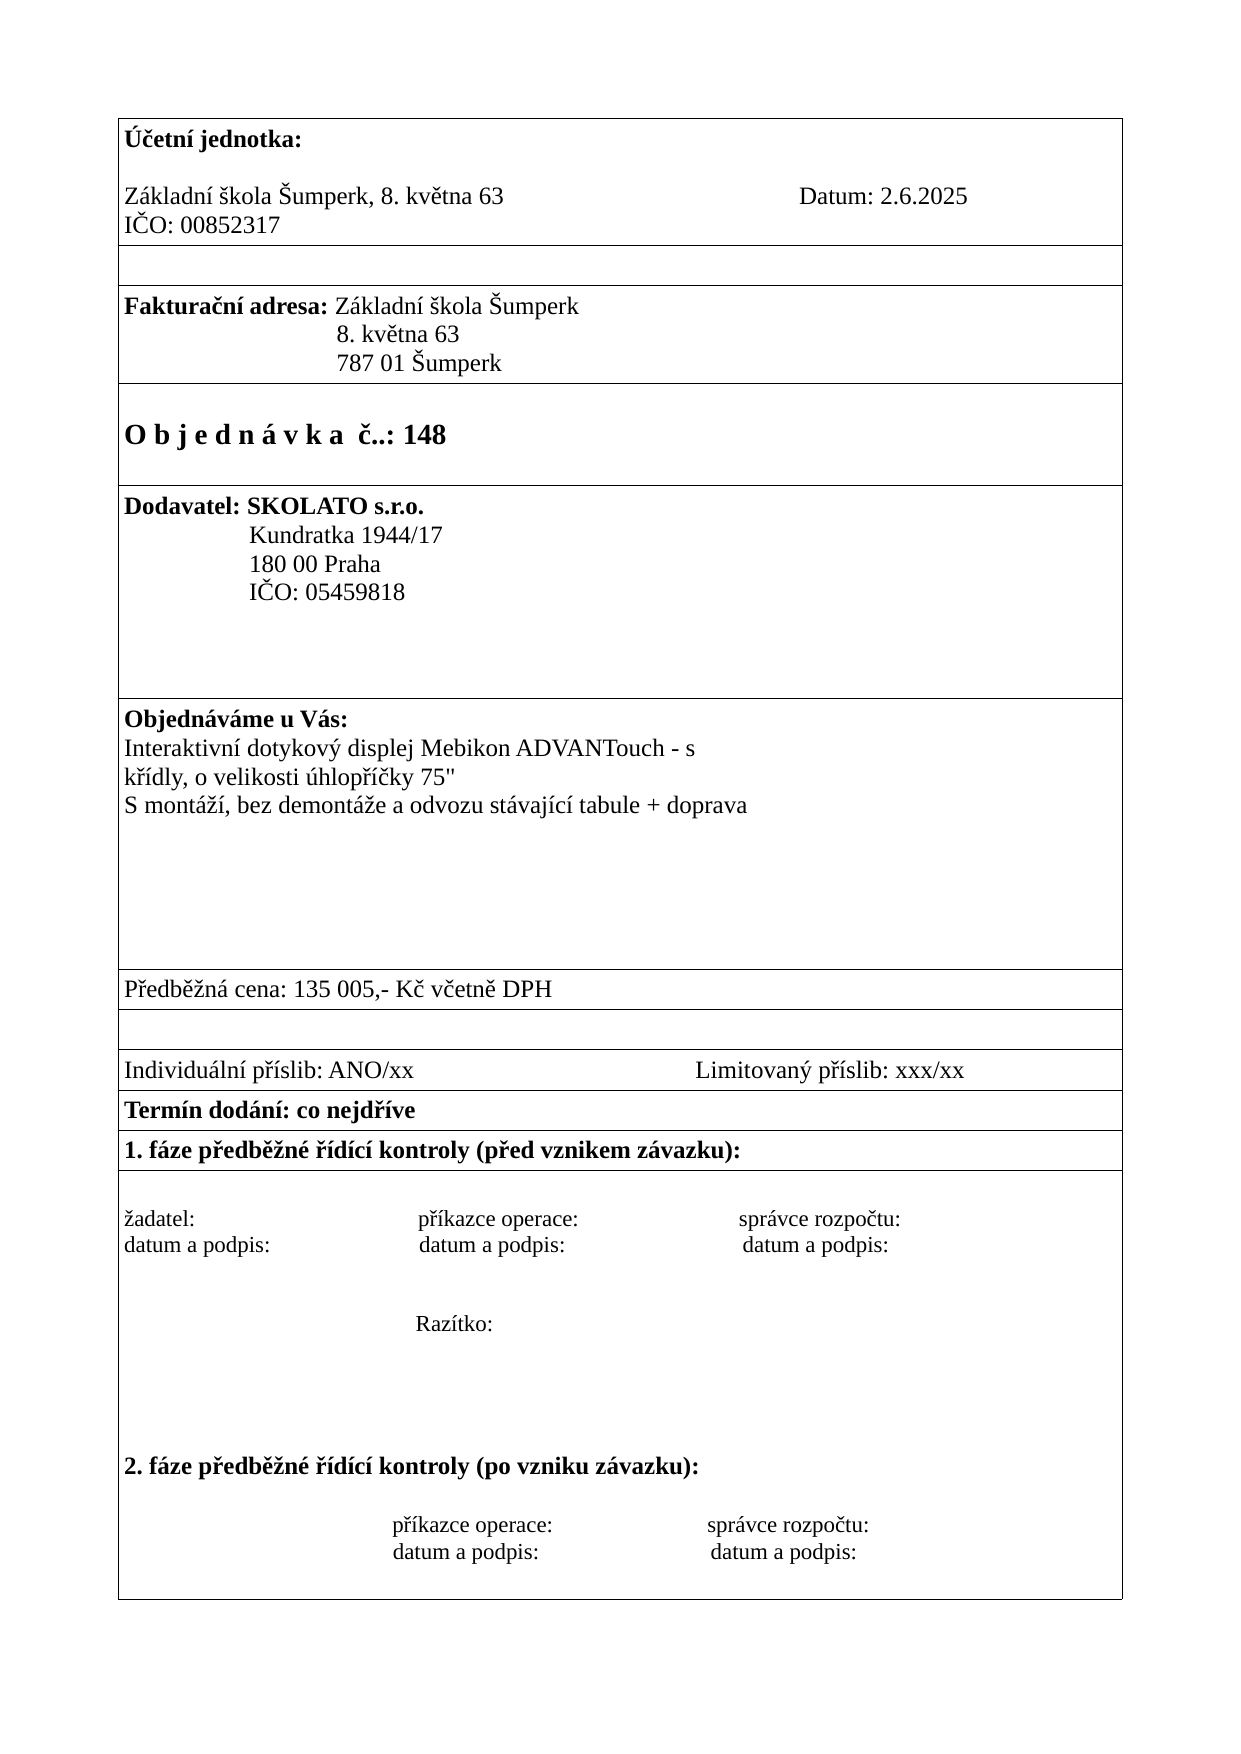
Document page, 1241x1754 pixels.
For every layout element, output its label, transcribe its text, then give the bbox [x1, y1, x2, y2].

table_cell [119, 246, 1122, 285]
table_cell Předběžná cena: 135 005,- Kč včetně DPH [119, 970, 1122, 1009]
table_cell žadatel: příkazce operace: správce rozpočtu: datum a podpis: datum a podpis: datum a podpis: Razítko: 2. fáze předběžné řídící kontroly (po vzniku závazku): příkazce operace: správce rozpočtu: datum a podpis: datum a podpis: [119, 1171, 1122, 1598]
table_cell [119, 1010, 1122, 1049]
table_cell Termín dodání: co nejdříve [119, 1091, 1122, 1130]
table_cell Fakturační adresa: Základní škola Šumperk 8. května 63 787 01 Šumperk [119, 286, 1122, 383]
table_cell O b j e d n á v k a č..: 148 [119, 384, 1122, 485]
table_cell 1. fáze předběžné řídící kontroly (před vznikem závazku): [119, 1131, 1122, 1170]
table_cell Objednáváme u Vás: Interaktivní dotykový displej Mebikon ADVANTouch - s křídly, o velikosti úhlopříčky 75" S montáží, bez demontáže a odvozu stávající tabule + doprava [119, 699, 1122, 968]
table_cell Dodavatel: SKOLATO s.r.o. Kundratka 1944/17 180 00 Praha IČO: 05459818 [119, 486, 1122, 698]
table_header Účetní jednotka: Základní škola Šumperk, 8. května 63 Datum: 2.6.2025 IČO: 00852317 [119, 119, 1122, 245]
table_cell Individuální příslib: ANO/xx Limitovaný příslib: xxx/xx [119, 1050, 1122, 1089]
